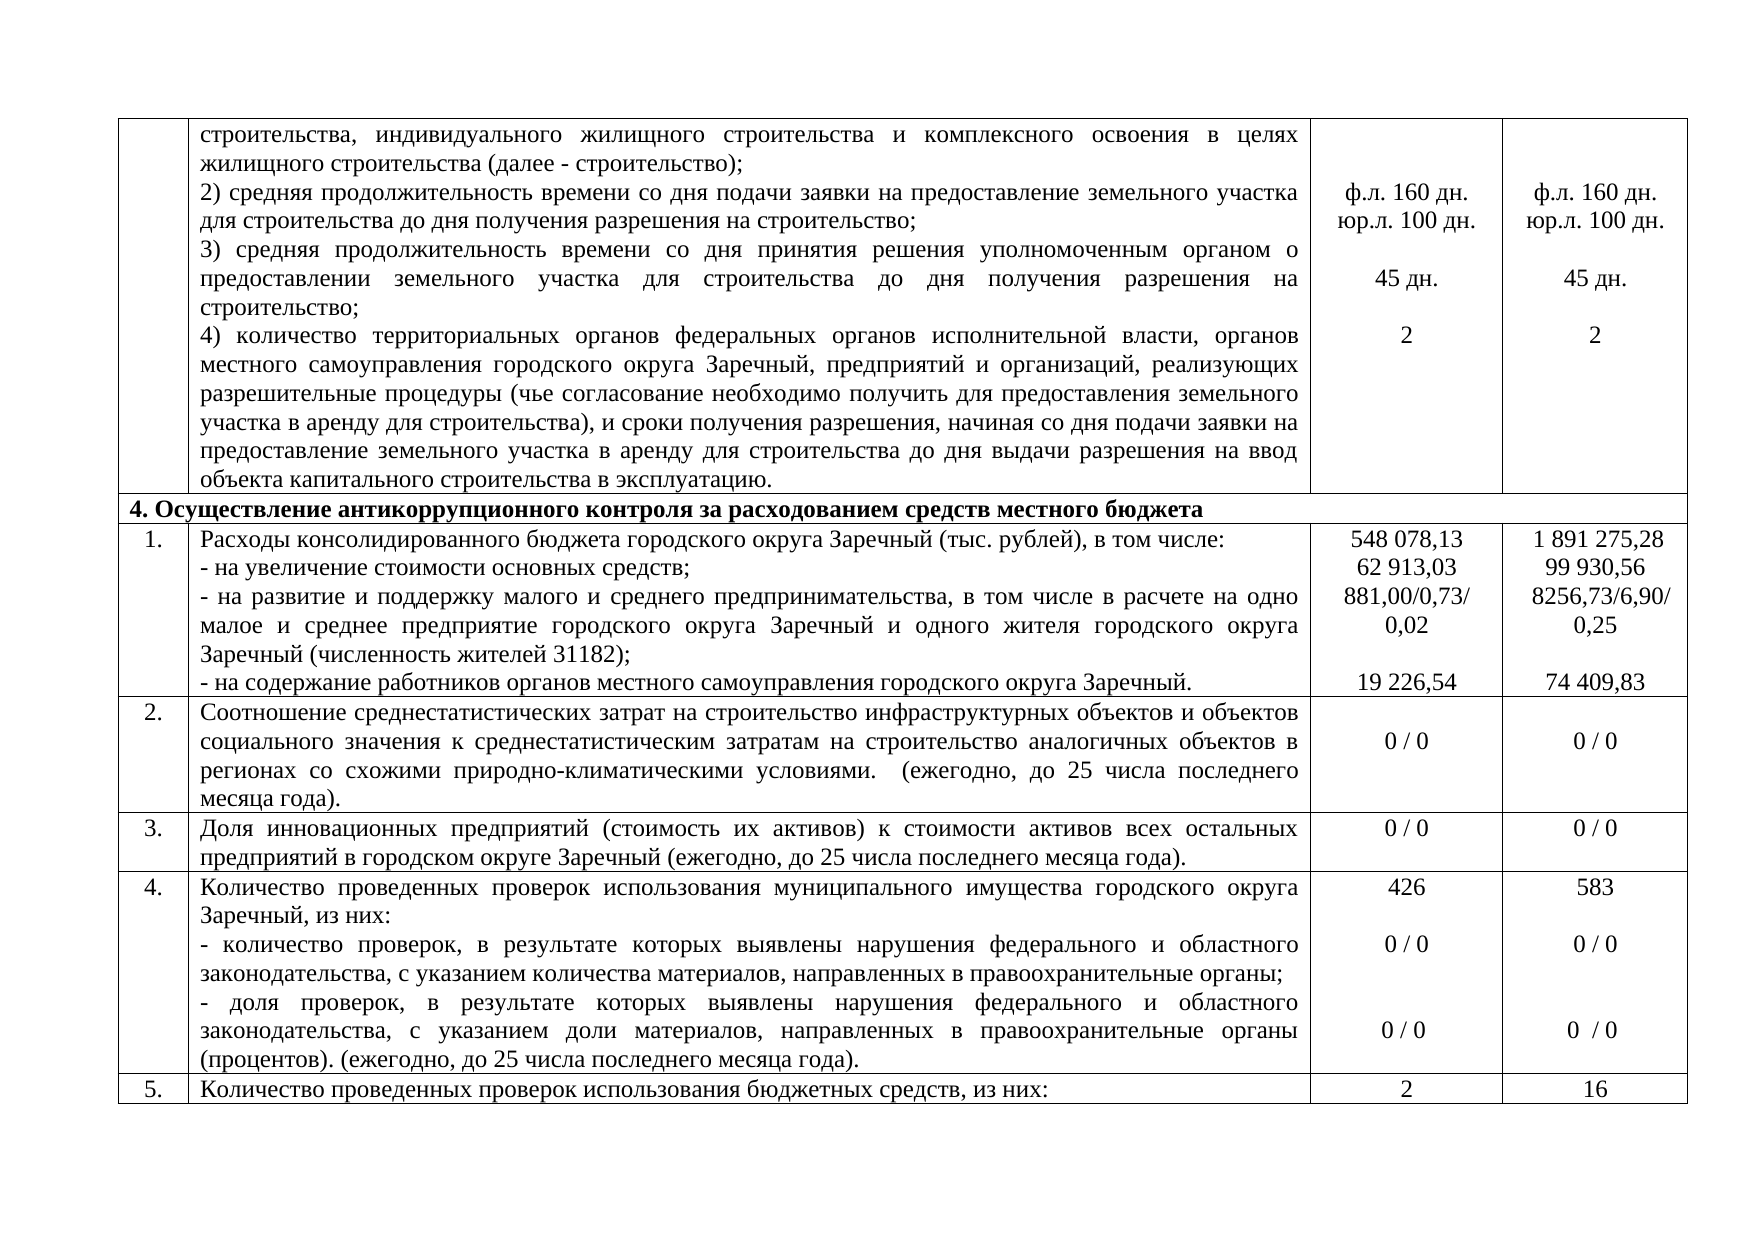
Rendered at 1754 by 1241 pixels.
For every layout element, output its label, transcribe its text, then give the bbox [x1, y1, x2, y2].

table_cell 2. [119, 697, 188, 812]
table_cell ф.л. 160 дн. юр.л. 100 дн. 45 дн. 2 [1503, 119, 1687, 493]
table_cell 1. [119, 524, 188, 696]
table_cell строительства, индивидуального жилищного строительства и комплексного освоения в целях жилищного строительства (далее - строительство); 2) средняя продолжительность времени со дня подачи заявки на предоставление земельного участка для строительства до дня получения разрешения на строительство; 3) средняя продолжительность времени со дня принятия решения уполномоченным органом о предоставлении земельного участка для строительства до дня получения разрешения на строительство; 4) количество территориальных органов федеральных органов исполнительной власти, органов местного самоуправления городского округа Заречный, предприятий и организаций, реализующих разрешительные процедуры (чье согласование необходимо получить для предоставления земельного участка в аренду для строительства), и сроки получения разрешения, начиная со дня подачи заявки на предоставление земельного участка в аренду для строительства до дня выдачи разрешения на ввод объекта капитального строительства в эксплуатацию. [189, 119, 1310, 493]
table_cell 0 / 0 [1503, 813, 1687, 871]
table_cell ф.л. 160 дн. юр.л. 100 дн. 45 дн. 2 [1311, 119, 1502, 493]
table_cell 0 / 0 [1311, 697, 1502, 812]
table_cell 0 / 0 [1503, 697, 1687, 812]
table_cell 3. [119, 813, 188, 871]
table_cell Количество проведенных проверок использования муниципального имущества городского округа Заречный, из них: - количество проверок, в результате которых выявлены нарушения федерального и областного законодательства, с указанием количества материалов, направленных в правоохранительные органы; - доля проверок, в результате которых выявлены нарушения федерального и областного законодательства, с указанием доли материалов, направленных в правоохранительные органы (процентов). (ежегодно, до 25 числа последнего месяца года). [189, 872, 1310, 1073]
table_cell 4. Осуществление антикоррупционного контроля за расходованием средств местного бюджета [119, 494, 1687, 523]
table_cell 5. [119, 1074, 188, 1103]
table_cell 426 0 / 0 0 / 0 [1311, 872, 1502, 1073]
table_cell Соотношение среднестатистических затрат на строительство инфраструктурных объектов и объектов социального значения к среднестатистическим затратам на строительство аналогичных объектов в регионах со схожими природно-климатическими условиями. (ежегодно, до 25 числа последнего месяца года). [189, 697, 1310, 812]
table_cell 16 [1503, 1074, 1687, 1103]
table_cell 583 0 / 0 0 / 0 [1503, 872, 1687, 1073]
table_cell 2 [1311, 1074, 1502, 1103]
table_cell 548 078,13 62 913,03 881,00/0,73/ 0,02 19 226,54 [1311, 524, 1502, 696]
table_cell 1 891 275,28 99 930,56 8256,73/6,90/ 0,25 74 409,83 [1503, 524, 1687, 696]
table_cell [119, 119, 188, 493]
table_cell Доля инновационных предприятий (стоимость их активов) к стоимости активов всех остальных предприятий в городском округе Заречный (ежегодно, до 25 числа последнего месяца года). [189, 813, 1310, 871]
table_cell 4. [119, 872, 188, 1073]
table_cell 0 / 0 [1311, 813, 1502, 871]
table_cell Расходы консолидированного бюджета городского округа Заречный (тыс. рублей), в том числе: - на увеличение стоимости основных средств; - на развитие и поддержку малого и среднего предпринимательства, в том числе в расчете на одно малое и среднее предприятие городского округа Заречный и одного жителя городского округа Заречный (численность жителей 31182); - на содержание работников органов местного самоуправления городского округа Заречный. [189, 524, 1310, 696]
table_cell Количество проведенных проверок использования бюджетных средств, из них: [189, 1074, 1310, 1103]
